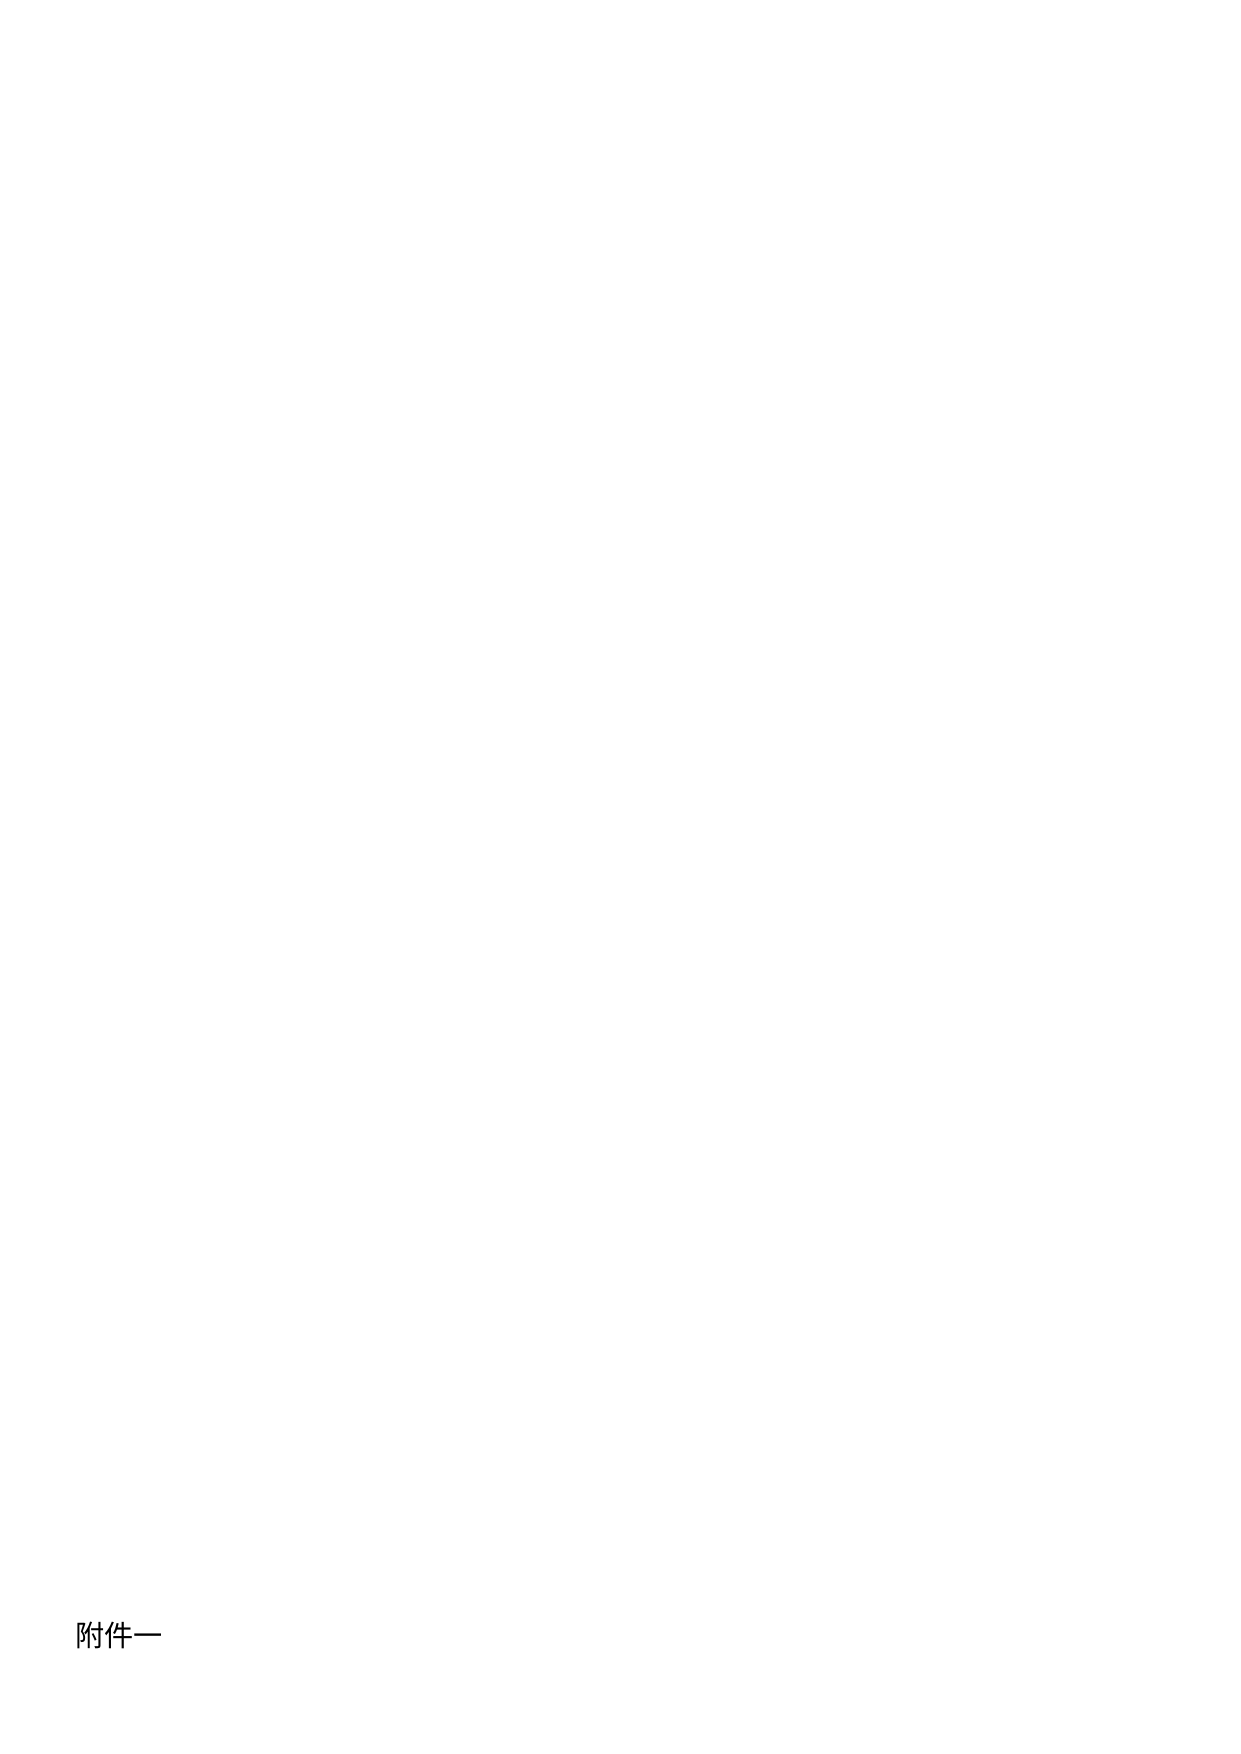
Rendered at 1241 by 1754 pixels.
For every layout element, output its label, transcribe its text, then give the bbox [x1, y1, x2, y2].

text 附件一 [75, 1589, 1165, 1664]
